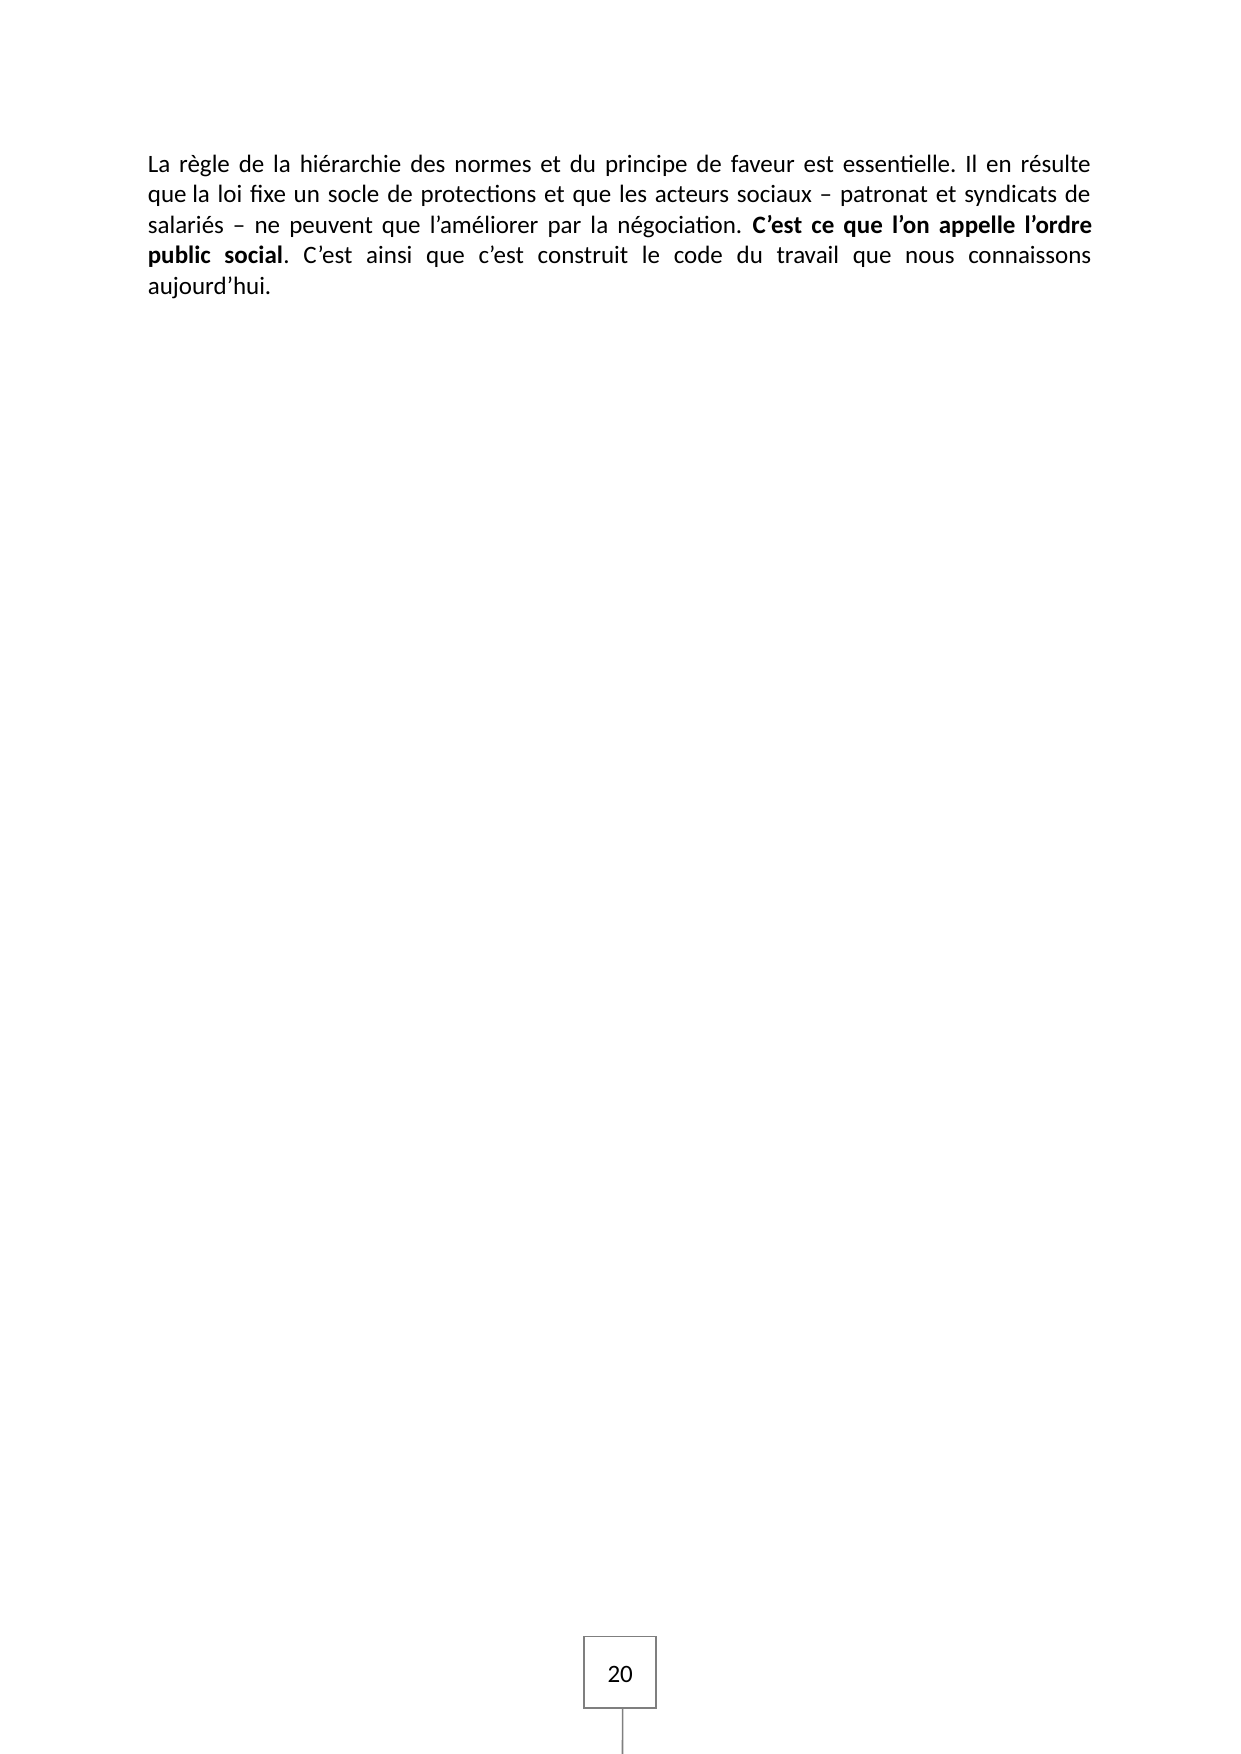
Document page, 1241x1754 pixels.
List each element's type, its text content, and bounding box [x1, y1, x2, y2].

text La règle de la hiérarchie des normes et du principe de faveur est essentielle. Il en résulte que la loi fixe un socle de protections et que les acteurs sociaux – patronat et syndicats de salariés – ne peuvent que l’améliorer par la négociation. C’est ce que l’on appelle l’ordre public social. C’est ainsi que c’est construit le code du travail que nous connaissons aujourd’hui. [148, 148, 1092, 300]
